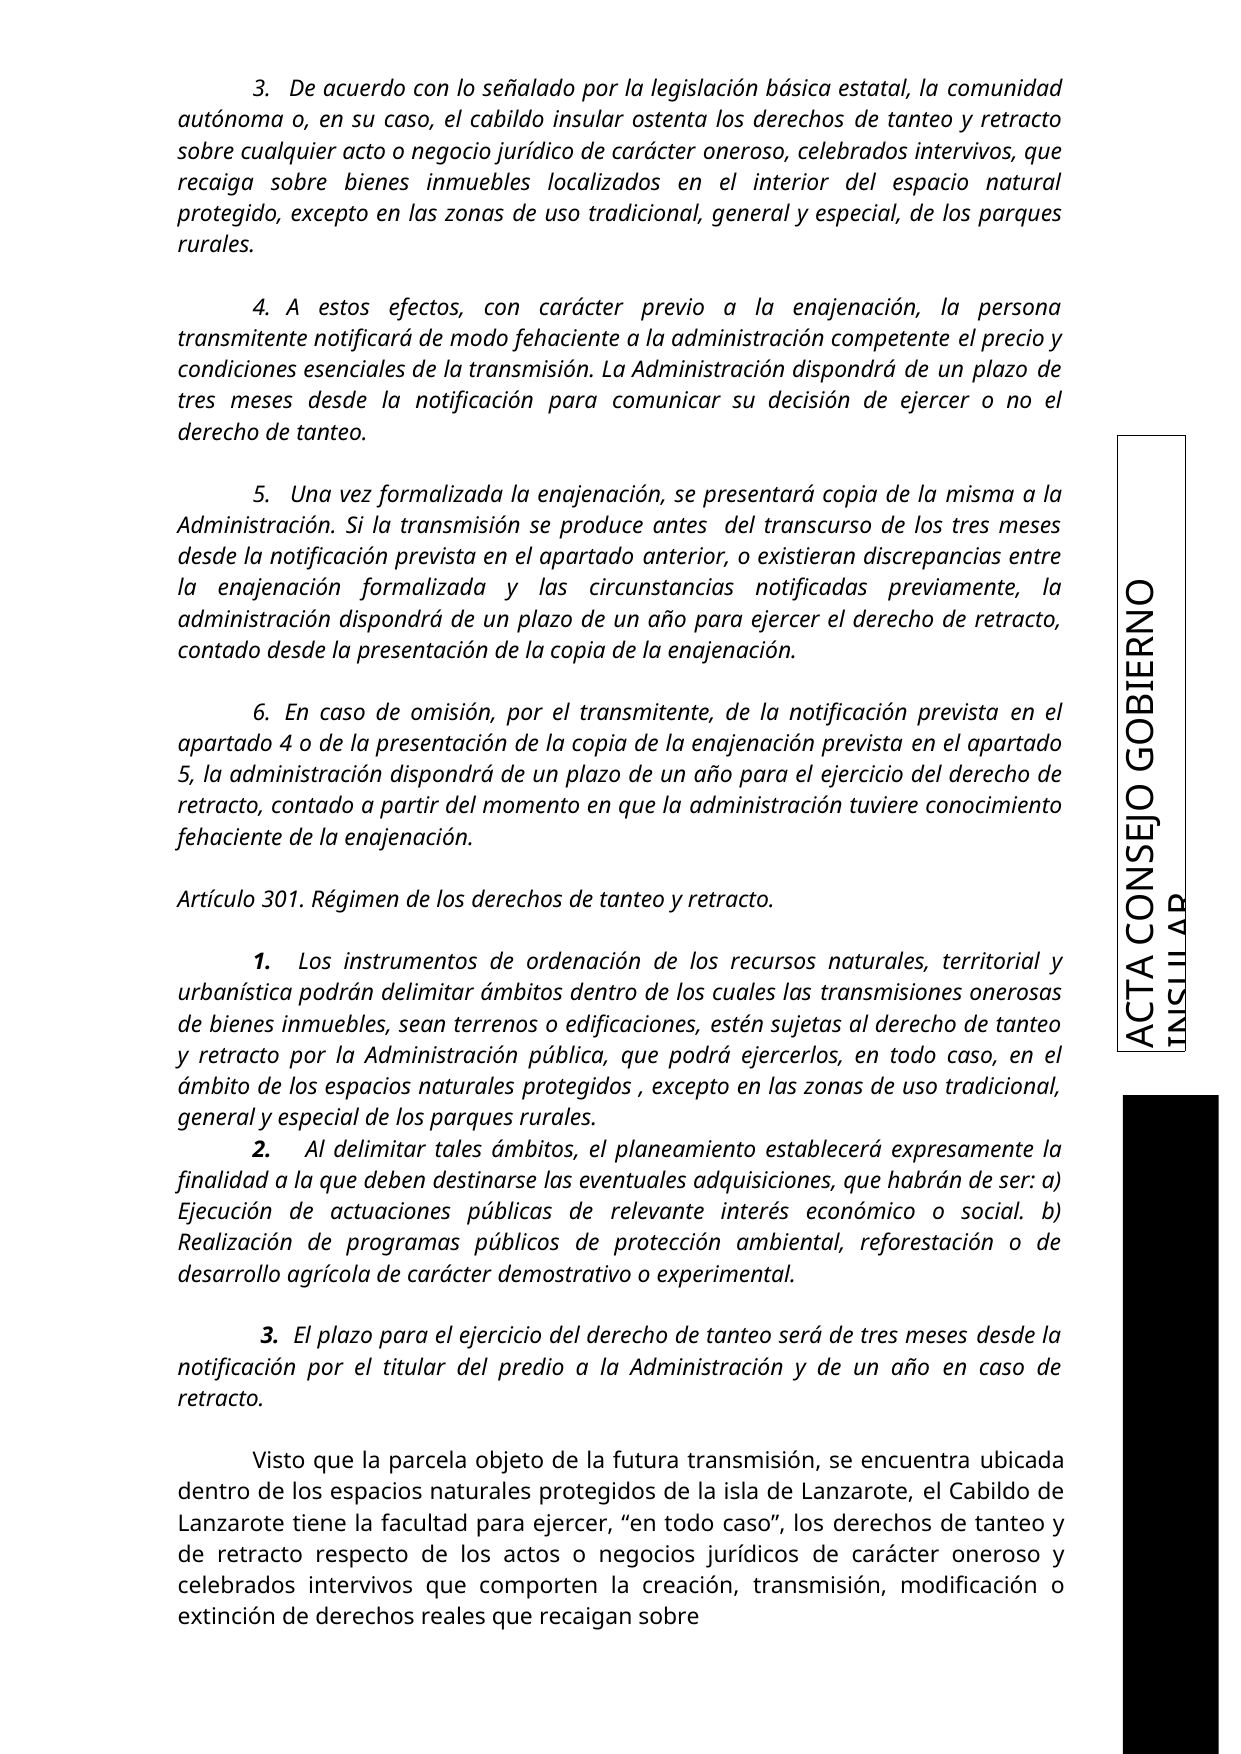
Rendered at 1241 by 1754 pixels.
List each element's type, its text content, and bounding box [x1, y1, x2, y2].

list En caso de omisión, por el transmitente, de la notificación prevista en el apartado 4 o de la presentación de la copia de la enajenación prevista en el apartado 5, la administración dispondrá de un plazo de un año para el ejercicio del derecho de retracto, contado a partir del momento en que la administración tuviere conocimiento fehaciente de la enajenación. [177, 696, 1062, 852]
list De acuerdo con lo señalado por la legislación básica estatal, la comunidad autónoma o, en su caso, el cabildo insular ostenta los derechos de tanteo y retracto sobre cualquier acto o negocio jurídico de carácter oneroso, celebrados intervivos, que recaiga sobre bienes inmuebles localizados en el interior del espacio natural protegido, excepto en las zonas de uso tradicional, general y especial, de los parques rurales. [177, 72, 1062, 260]
list Al delimitar tales ámbitos, el planeamiento establecerá expresamente la finalidad a la que deben destinarse las eventuales adquisiciones, que habrán de ser: a) Ejecución de actuaciones públicas de relevante interés económico o social. b) Realización de programas públicos de protección ambiental, reforestación o de desarrollo agrícola de carácter demostrativo o experimental. [177, 1132, 1062, 1289]
text [1186, 883, 1232, 914]
list A estos efectos, con carácter previo a la enajenación, la persona transmitente notificará de modo fehaciente a la administración competente el precio y condiciones esenciales de la transmisión. La Administración dispondrá de un plazo de tres meses desde la notificación para comunicar su decisión de ejercer o no el derecho de tanteo. [177, 291, 1062, 447]
text Artículo 301. Régimen de los derechos de tanteo y retracto. [177, 883, 1117, 914]
list El plazo para el ejercicio del derecho de tanteo será de tres meses desde la notificación por el titular del predio a la Administración y de un año en caso de retracto. [177, 1319, 1061, 1413]
text Visto que la parcela objeto de la futura transmisión, se encuentra ubicada dentro de los espacios naturales protegidos de la isla de Lanzarote, el Cabildo de Lanzarote tiene la facultad para ejercer, “en todo caso”, los derechos de tanteo y de retracto respecto de los actos o negocios jurídicos de carácter oneroso y celebrados intervivos que comporten la creación, transmisión, modificación o extinción de derechos reales que recaigan sobre [177, 1444, 1064, 1632]
list ACTA CONSEJO GOBIERNO INSULAR [1118, 437, 1183, 1051]
list Una vez formalizada la enajenación, se presentará copia de la misma a la Administración. Si la transmisión se produce antes del transcurso de los tres meses desde la notificación prevista en el apartado anterior, o existieran discrepancias entre la enajenación formalizada y las circunstancias notificadas previamente, la administración dispondrá de un plazo de un año para ejercer el derecho de retracto, contado desde la presentación de la copia de la enajenación. [177, 477, 1062, 665]
list Los instrumentos de ordenación de los recursos naturales, territorial y urbanística podrán delimitar ámbitos dentro de los cuales las transmisiones onerosas de bienes inmuebles, sean terrenos o edificaciones, estén sujetas al derecho de tanteo y retracto por la Administración pública, que podrá ejercerlos, en todo caso, en el ámbito de los espacios naturales protegidos , excepto en las zonas de uso tradicional, general y especial de los parques rurales. [177, 945, 1062, 1132]
